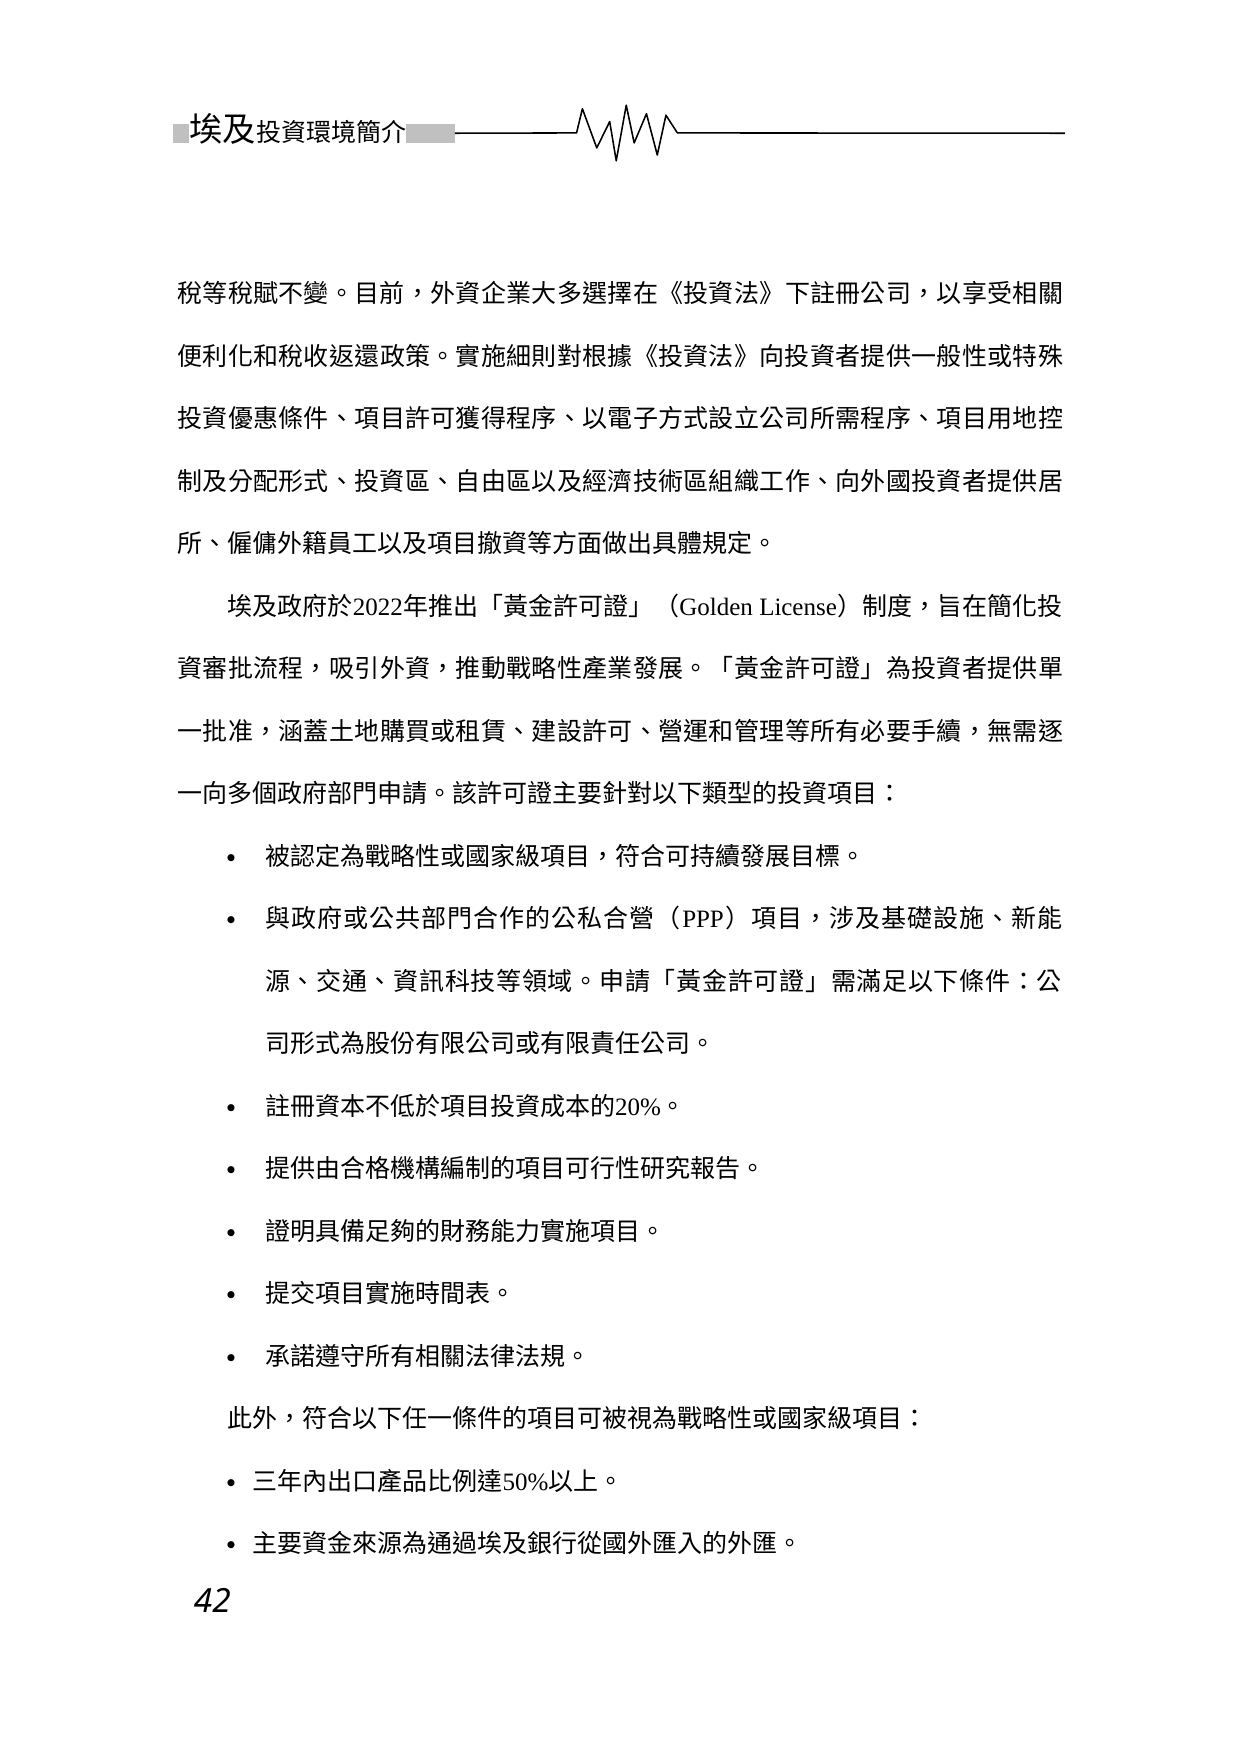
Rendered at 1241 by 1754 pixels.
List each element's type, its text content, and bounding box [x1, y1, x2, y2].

list 主要資金來源為通過埃及銀行從國外匯入的外匯。 [227, 1500, 1063, 1563]
list 三年內出口產品比例達50%以上。 [227, 1438, 1063, 1500]
text 埃及政府於2022年推出「黃金許可證」（Golden License）制度，旨在簡化投資審批流程，吸引外資，推動戰略性產業發展。「黃金許可證」為投資者提供單一批准，涵蓋土地購買或租賃、建設許可、營運和管理等所有必要手續，無需逐一向多個政府部門申請。該許可證主要針對以下類型的投資項目： [177, 563, 1063, 813]
text 此外，符合以下任一條件的項目可被視為戰略性或國家級項目： [177, 1375, 1063, 1438]
list 註冊資本不低於項目投資成本的20%。 [227, 1063, 1063, 1125]
list 承諾遵守所有相關法律法規。 [227, 1313, 1063, 1375]
list 與政府或公共部門合作的公私合營（PPP）項目，涉及基礎設施、新能源、交通、資訊科技等領域。申請「黃金許可證」需滿足以下條件：公司形式為股份有限公司或有限責任公司。 [227, 875, 1063, 1063]
list 提供由合格機構編制的項目可行性研究報告。 [227, 1125, 1063, 1188]
list 被認定為戰略性或國家級項目，符合可持續發展目標。 [227, 813, 1063, 875]
list 證明具備足夠的財務能力實施項目。 [227, 1188, 1063, 1250]
list 提交項目實施時間表。 [227, 1250, 1063, 1313]
text 稅等稅賦不變。目前，外資企業大多選擇在《投資法》下註冊公司，以享受相關便利化和稅收返還政策。實施細則對根據《投資法》向投資者提供一般性或特殊投資優惠條件、項目許可獲得程序、以電子方式設立公司所需程序、項目用地控制及分配形式、投資區、自由區以及經濟技術區組織工作、向外國投資者提供居所、僱傭外籍員工以及項目撤資等方面做出具體規定。 [177, 250, 1063, 563]
